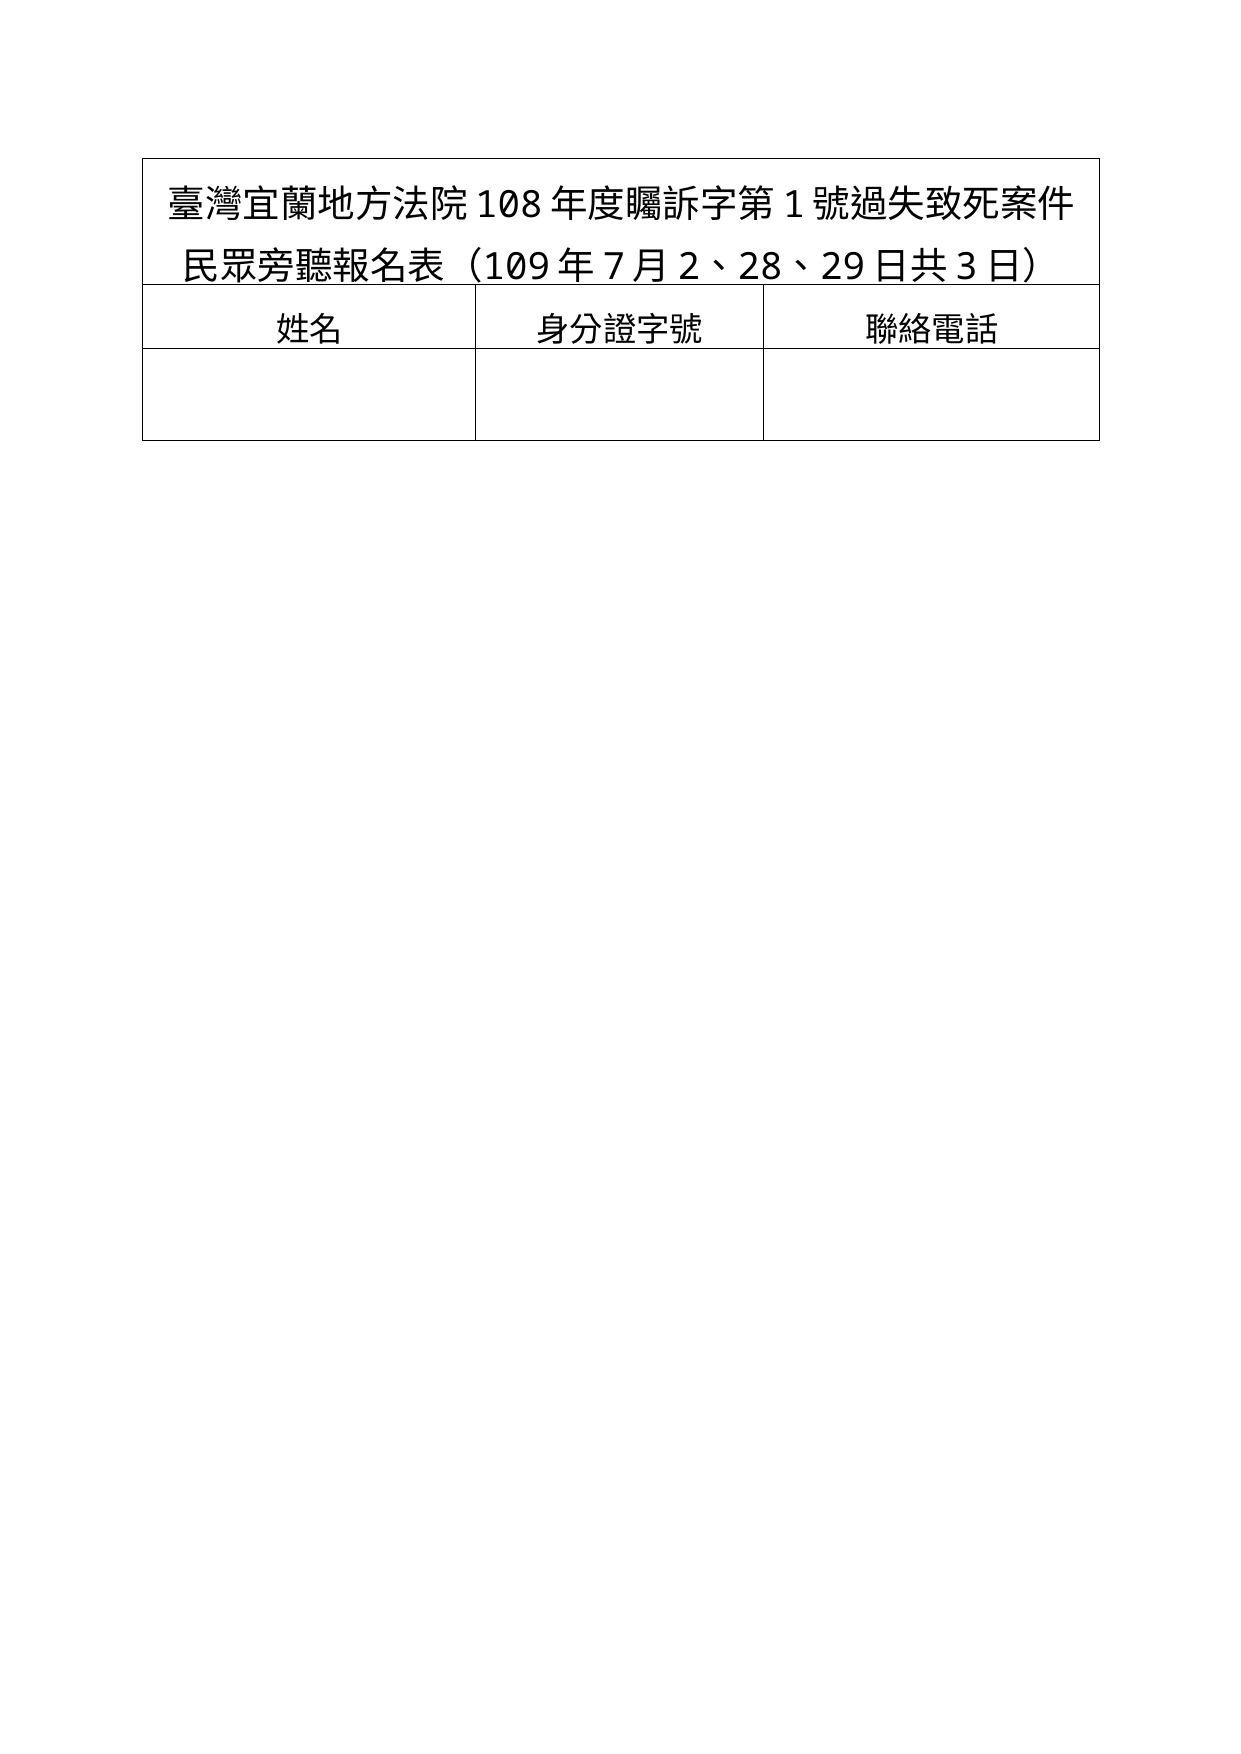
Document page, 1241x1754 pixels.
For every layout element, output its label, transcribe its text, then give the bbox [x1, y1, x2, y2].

table_cell [476, 349, 763, 440]
table_cell 身分證字號 [476, 285, 763, 348]
table_cell 聯絡電話 [764, 285, 1099, 348]
table_header 臺灣宜蘭地方法院108年度矚訴字第1號過失致死案件 民眾旁聽報名表（109年7月2、28、29日共3日） [143, 159, 1099, 284]
table_cell [143, 349, 475, 440]
table_cell [764, 349, 1099, 440]
table_cell 姓名 [143, 285, 475, 348]
